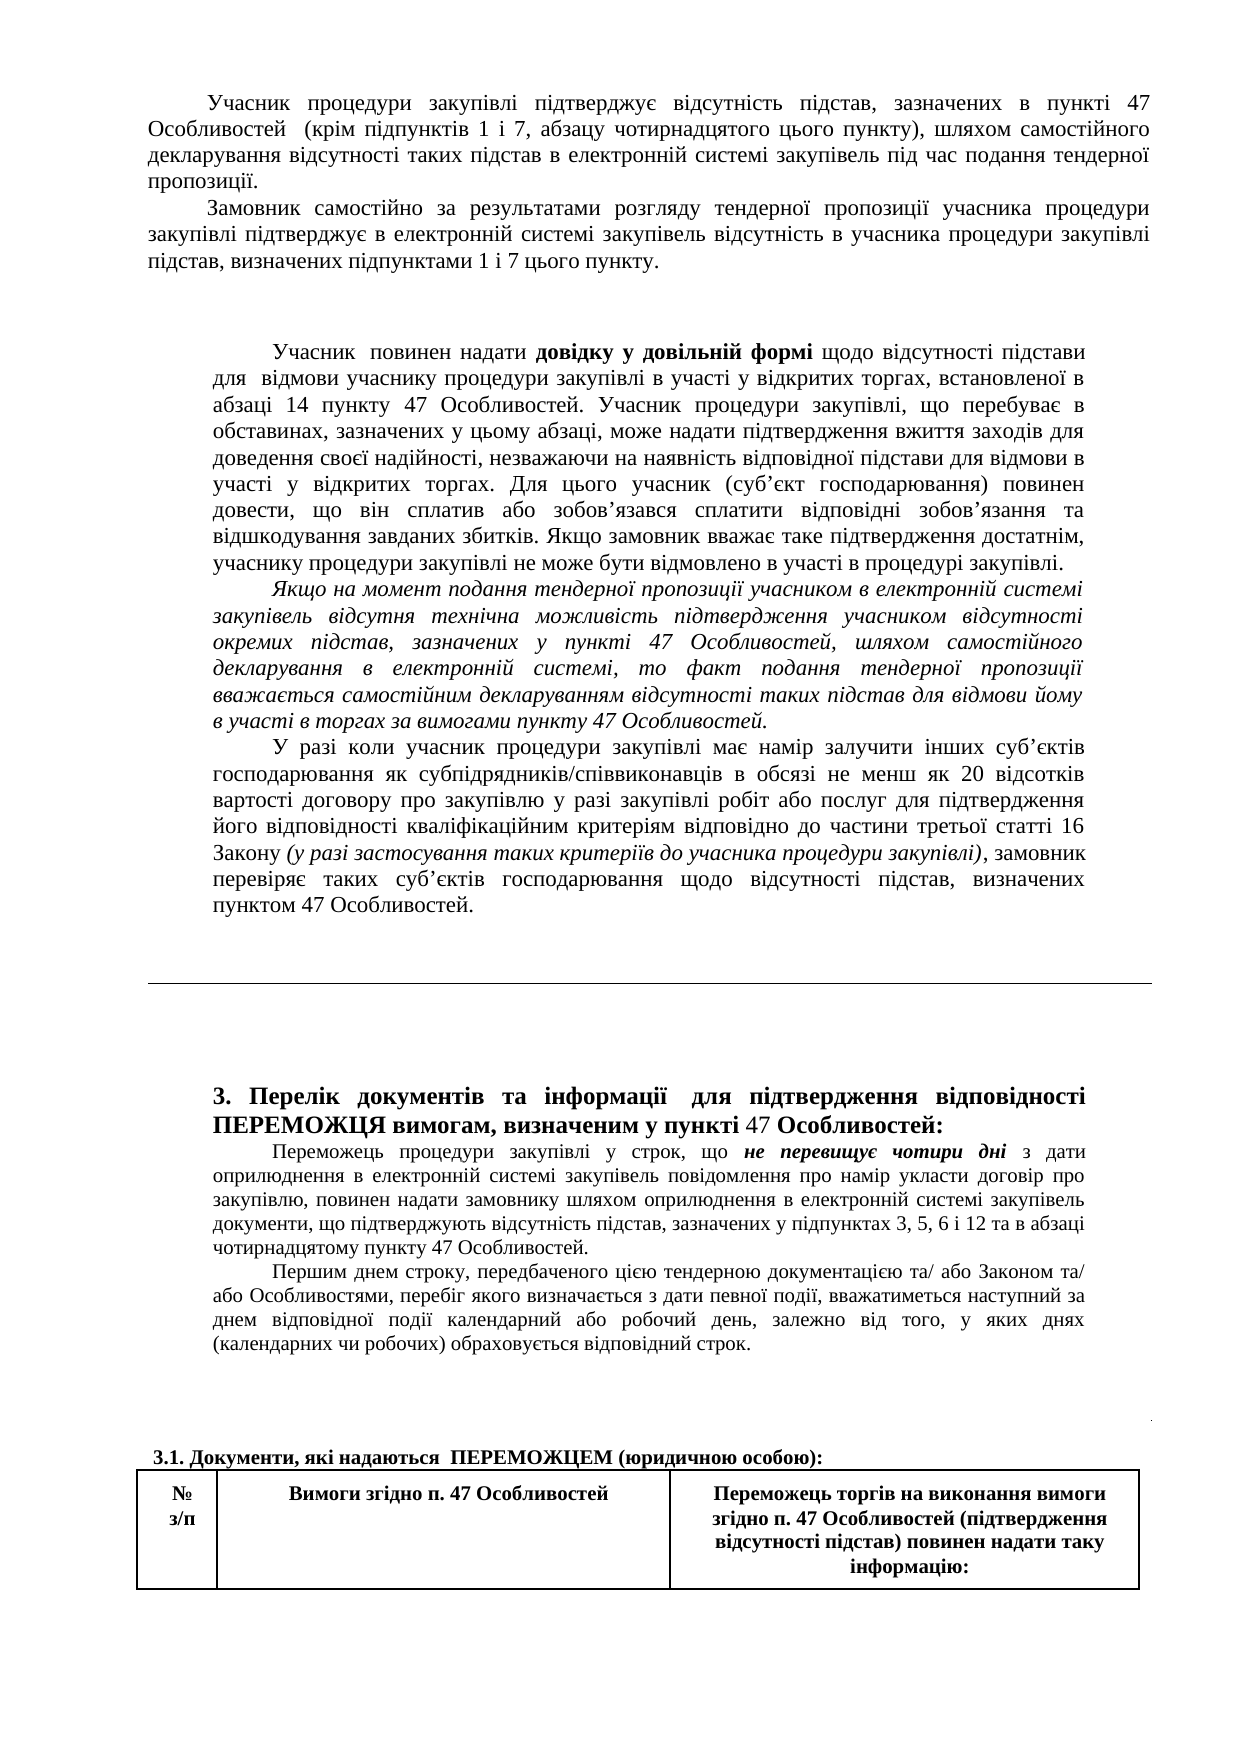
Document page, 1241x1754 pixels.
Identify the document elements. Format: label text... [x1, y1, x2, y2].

text 3.1. Документи, які надаються ПЕРЕМОЖЦЕМ (юридичною особою): [148, 1445, 1152, 1469]
text Учасник процедури закупівлі підтверджує відсутність підстав, зазначених в пункті 47 Особливостей (крім підпунктів 1 і 7, абзацу чотирнадцятого цього пункту), шляхом самостійного декларування відсутності таких підстав в електронній системі закупівель під час подання тендерної пропозиції. [148, 88, 1152, 194]
text Якщо на момент подання тендерної пропозиції учасником в електронній системі закупівель відсутня технічна можливість підтвердження учасником відсутності окремих підстав, зазначених у пункті 47 Особливостей, шляхом самостійного декларування в електронній системі, то факт подання тендерної пропозиції вважається самостійним декларуванням відсутності таких підстав для відмови йому в участі в торгах за вимогами пункту 47 Особливостей. [149, 510, 1151, 668]
text У разі коли учасник процедури закупівлі має намір залучити інших суб’єктів господарювання як субпідрядників/співвиконавців в обсязі не менш як 20 відсотків вартості договору про закупівлю у разі закупівлі робіт або послуг для підтвердження його відповідності кваліфікаційним критеріям відповідно до частини третьої статті 16 Закону (у разі застосування таких критеріїв до учасника процедури закупівлі), замовник перевіряє таких суб’єктів господарювання щодо відсутності підстав, визначених пунктом 47 Особливостей. [149, 668, 1151, 982]
text Замовник самостійно за результатами розгляду тендерної пропозиції учасника процедури закупівлі підтверджує в електронній системі закупівель відсутність в учасника процедури закупівлі підстав, визначених підпунктами 1 і 7 цього пункту. [148, 194, 1152, 273]
text Учасник повинен надати довідку у довільній формі щодо відсутності підстави для відмови учаснику процедури закупівлі в участі у відкритих торгах, встановленої в абзаці 14 пункту 47 Особливостей. Учасник процедури закупівлі, що перебуває в обставинах, зазначених у цьому абзаці, може надати підтвердження вжиття заходів для доведення своєї надійності, незважаючи на наявність відповідної підстави для відмови в участі у відкритих торгах. Для цього учасник (суб’єкт господарювання) повинен довести, що він сплатив або зобов’язався сплатити відповідні зобов’язання та відшкодування завданих збитків. Якщо замовник вважає таке підтвердження достатнім, учаснику процедури закупівлі не може бути відмовлено в участі в процедурі закупівлі. [149, 274, 1151, 510]
table_header Вимоги згідно п. 47 Особливостей [218, 1471, 669, 1588]
text 3. Перелік документів та інформації для підтвердження відповідності ПЕРЕМОЖЦЯ вимогам, визначеним у пункті 47 Особливостей: [149, 1017, 1151, 1073]
text Переможець процедури закупівлі у строк, що не перевищує чотири дні з дати оприлюднення в електронній системі закупівель повідомлення про намір укласти договір про закупівлю, повинен надати замовнику шляхом оприлюднення в електронній системі закупівель документи, що підтверджують відсутність підстав, зазначених у підпунктах 3, 5, 6 і 12 та в абзаці чотирнадцятому пункту 47 Особливостей. [149, 1073, 1151, 1194]
table_header № з/п [138, 1471, 216, 1588]
table_header Переможець торгів на виконання вимоги згідно п. 47 Особливостей (підтвердження відсутності підстав) повинен надати таку інформацію: [671, 1471, 1138, 1588]
text Першим днем строку, передбаченого цією тендерною документацією та/ або Законом та/ або Особливостями, перебіг якого визначається з дати певної події, вважатиметься наступний за днем відповідної події календарний або робочий день, залежно від того, у яких днях (календарних чи робочих) обраховується відповідний строк. [149, 1194, 1151, 1420]
